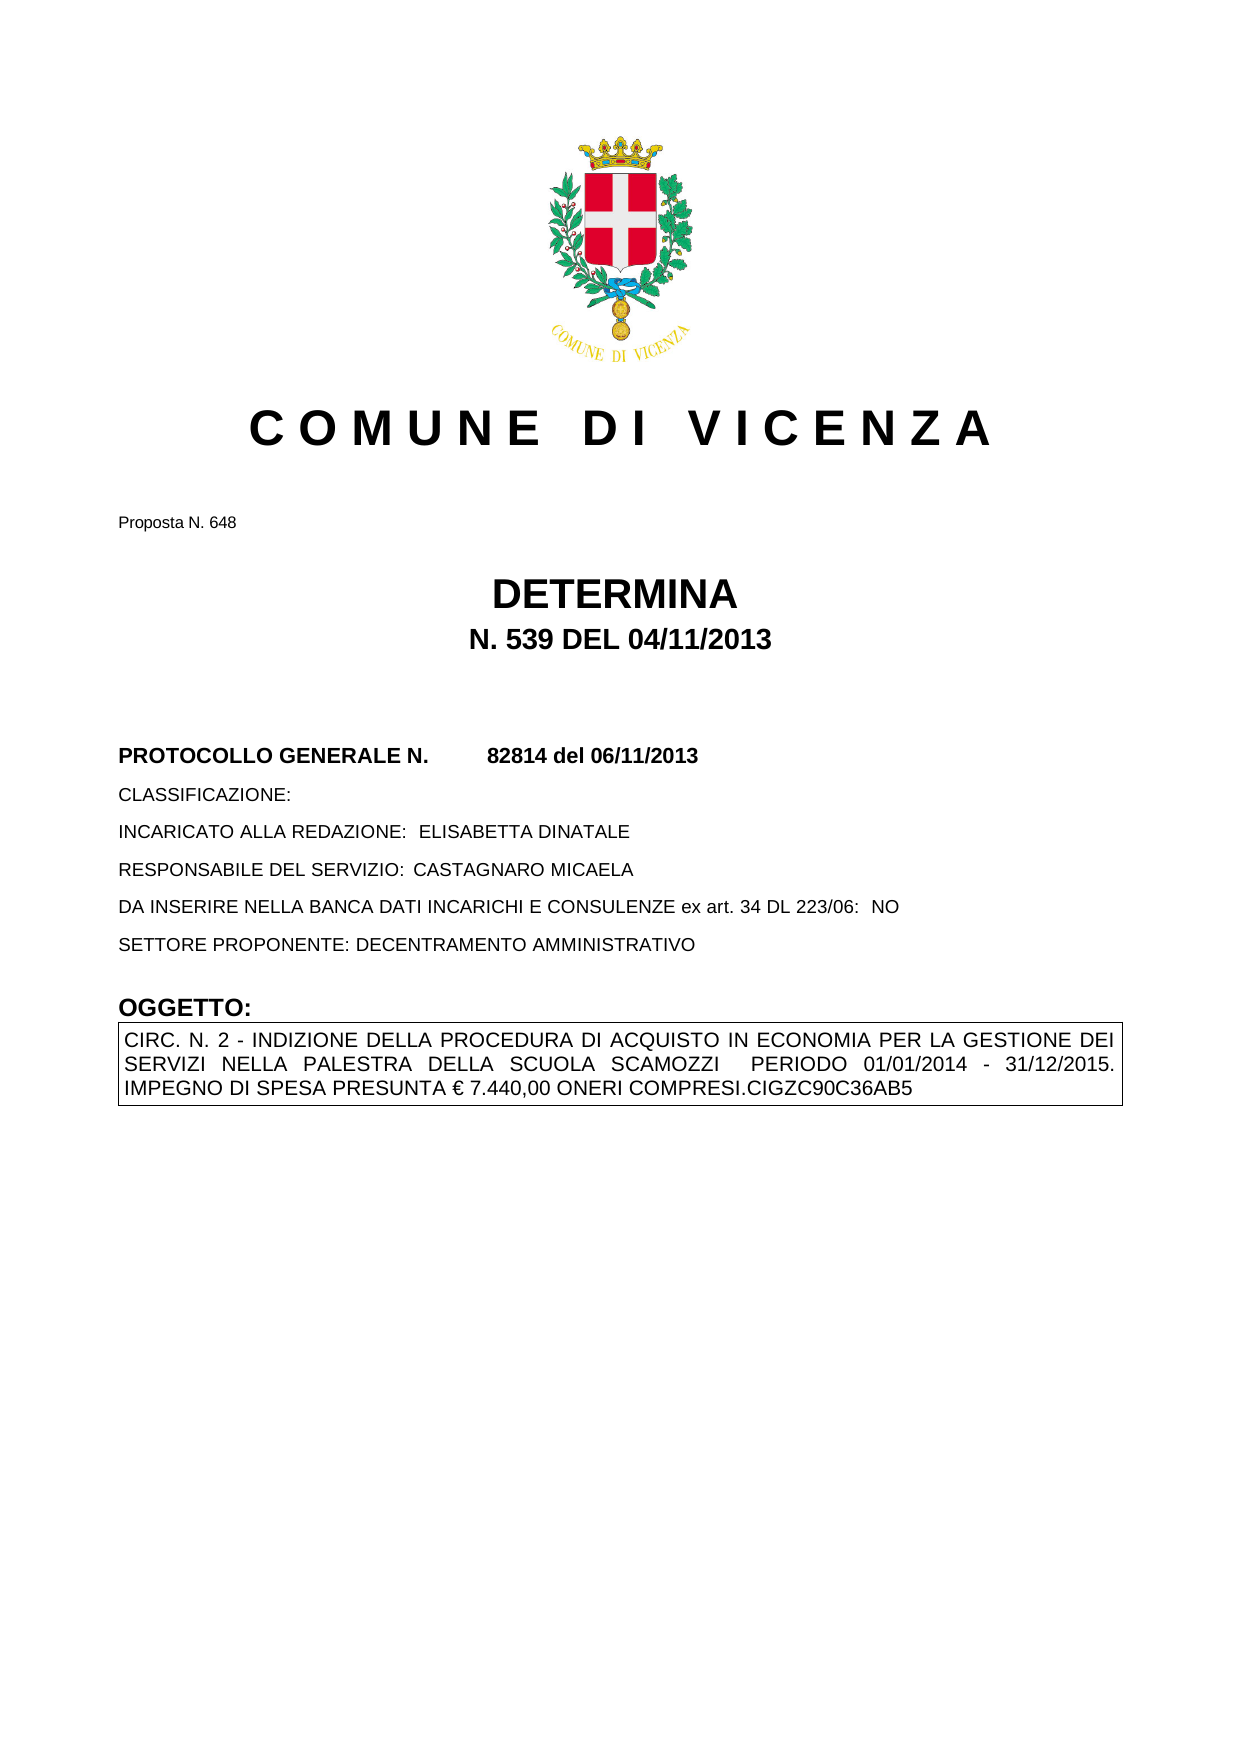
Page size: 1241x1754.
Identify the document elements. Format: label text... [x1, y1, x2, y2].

text RESPONSABILE DEL SERVIZIO: CASTAGNARO MICAELA [118, 843, 1122, 880]
text CLASSIFICAZIONE: [118, 768, 1122, 805]
text DETERMINA [118, 570, 1122, 618]
text PROTOCOLLO GENERALE N. 82814 del 06/11/2013 [118, 730, 1122, 768]
text DA INSERIRE NELLA BANCA DATI INCARICHI E CONSULENZE ex art. 34 DL 223/06: NO [118, 880, 1122, 918]
text Proposta N. 648 [118, 495, 1122, 532]
text OGGETTO: [118, 993, 1122, 1022]
table_header [118, 456, 1122, 495]
table_header CIRC. N. 2 - INDIZIONE DELLA PROCEDURA DI ACQUISTO IN ECONOMIA PER LA GESTIONE DEI SERVIZI NELLA PALESTRA DELLA SCUOLA SCAMOZZI PERIODO 01/01/2014 - 31/12/2015. IMPEGNO DI SPESA PRESUNTA € 7.440,00 ONERI COMPRESI.CIGZC90C36AB5 [119, 1023, 1122, 1105]
text N. 539 DEL 04/11/2013 [118, 618, 1122, 655]
picture [547, 136, 693, 362]
text SETTORE PROPONENTE: DECENTRAMENTO AMMINISTRATIVO [118, 918, 1122, 955]
text C O M U N E D I V I C E N Z A [118, 399, 1122, 456]
text INCARICATO ALLA REDAZIONE: ELISABETTA DINATALE [118, 805, 1122, 843]
